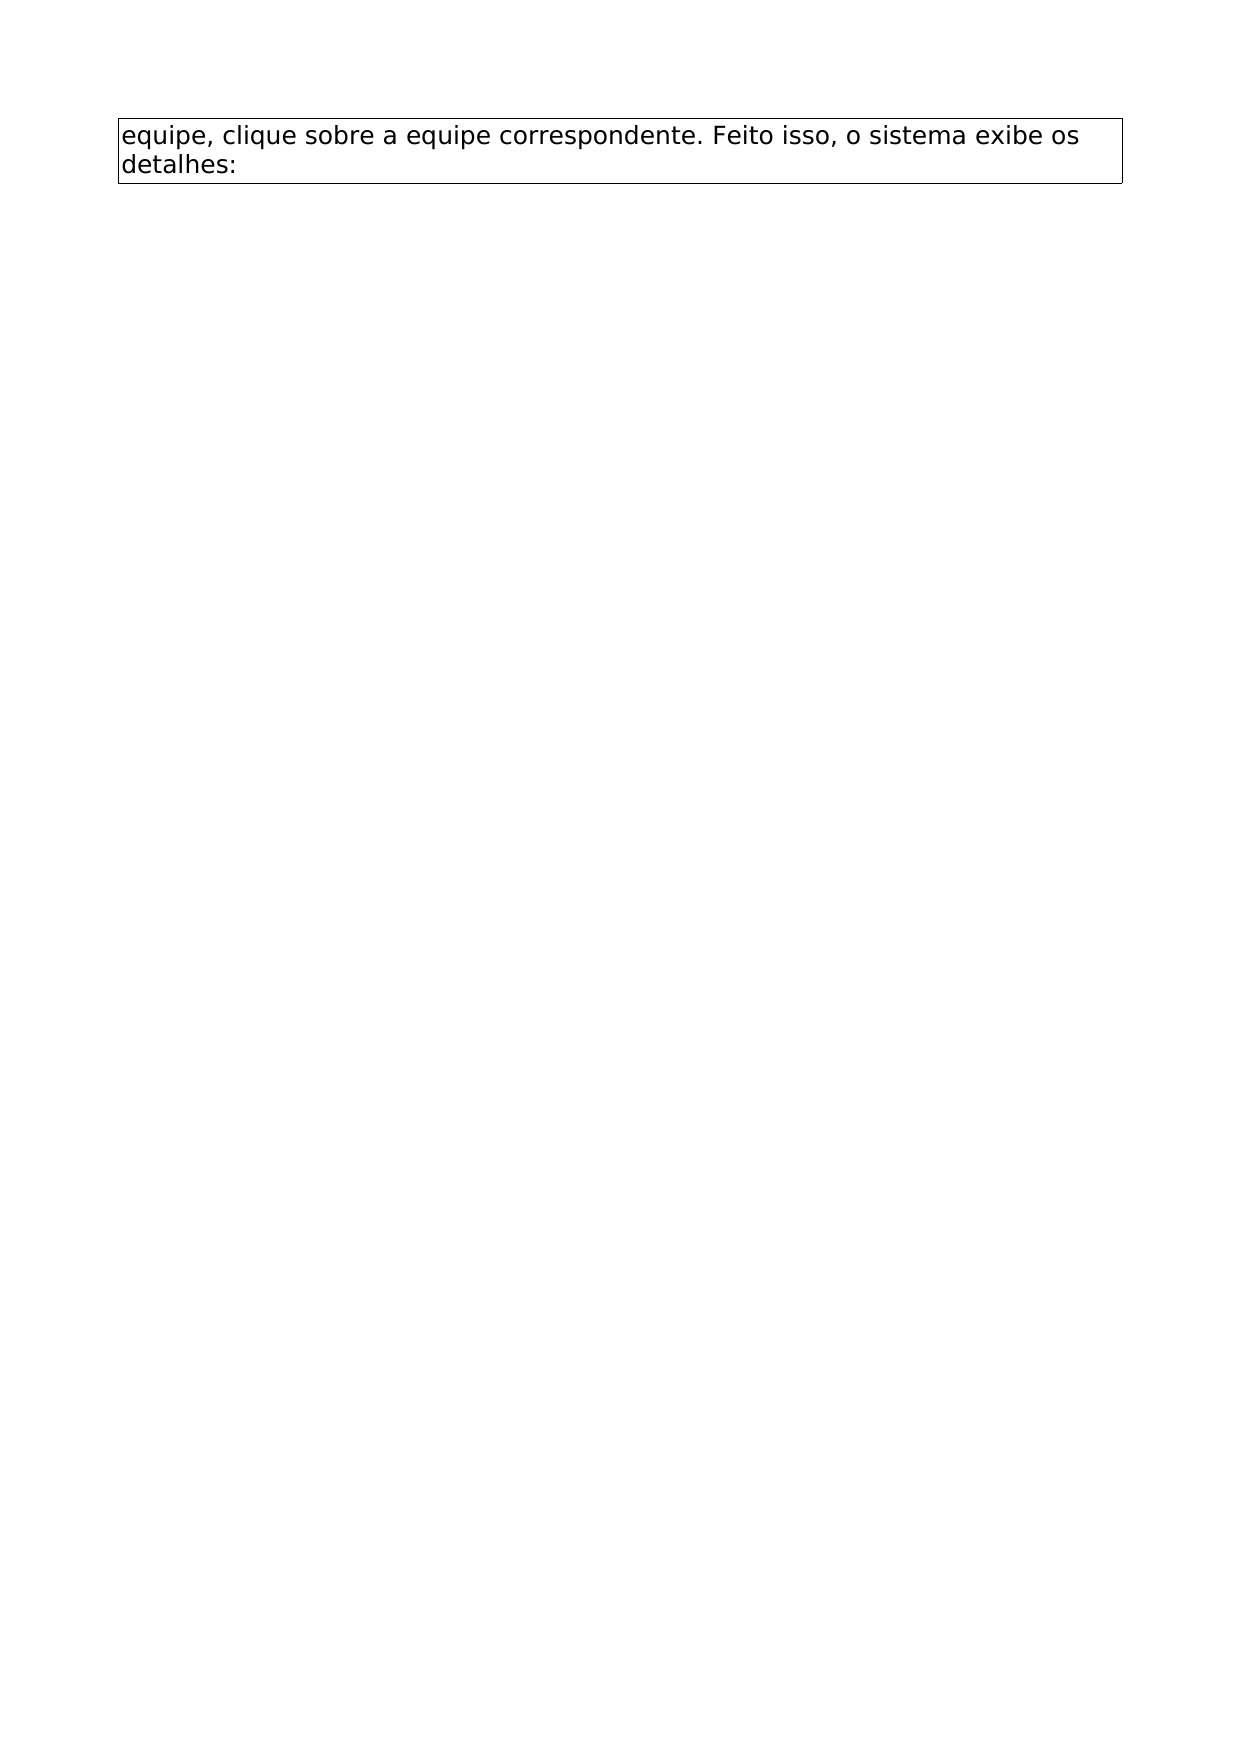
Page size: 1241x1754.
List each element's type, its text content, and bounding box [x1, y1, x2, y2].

table_header equipe, clique sobre a equipe correspondente. Feito isso, o sistema exibe os detalhes: [119, 119, 1122, 182]
